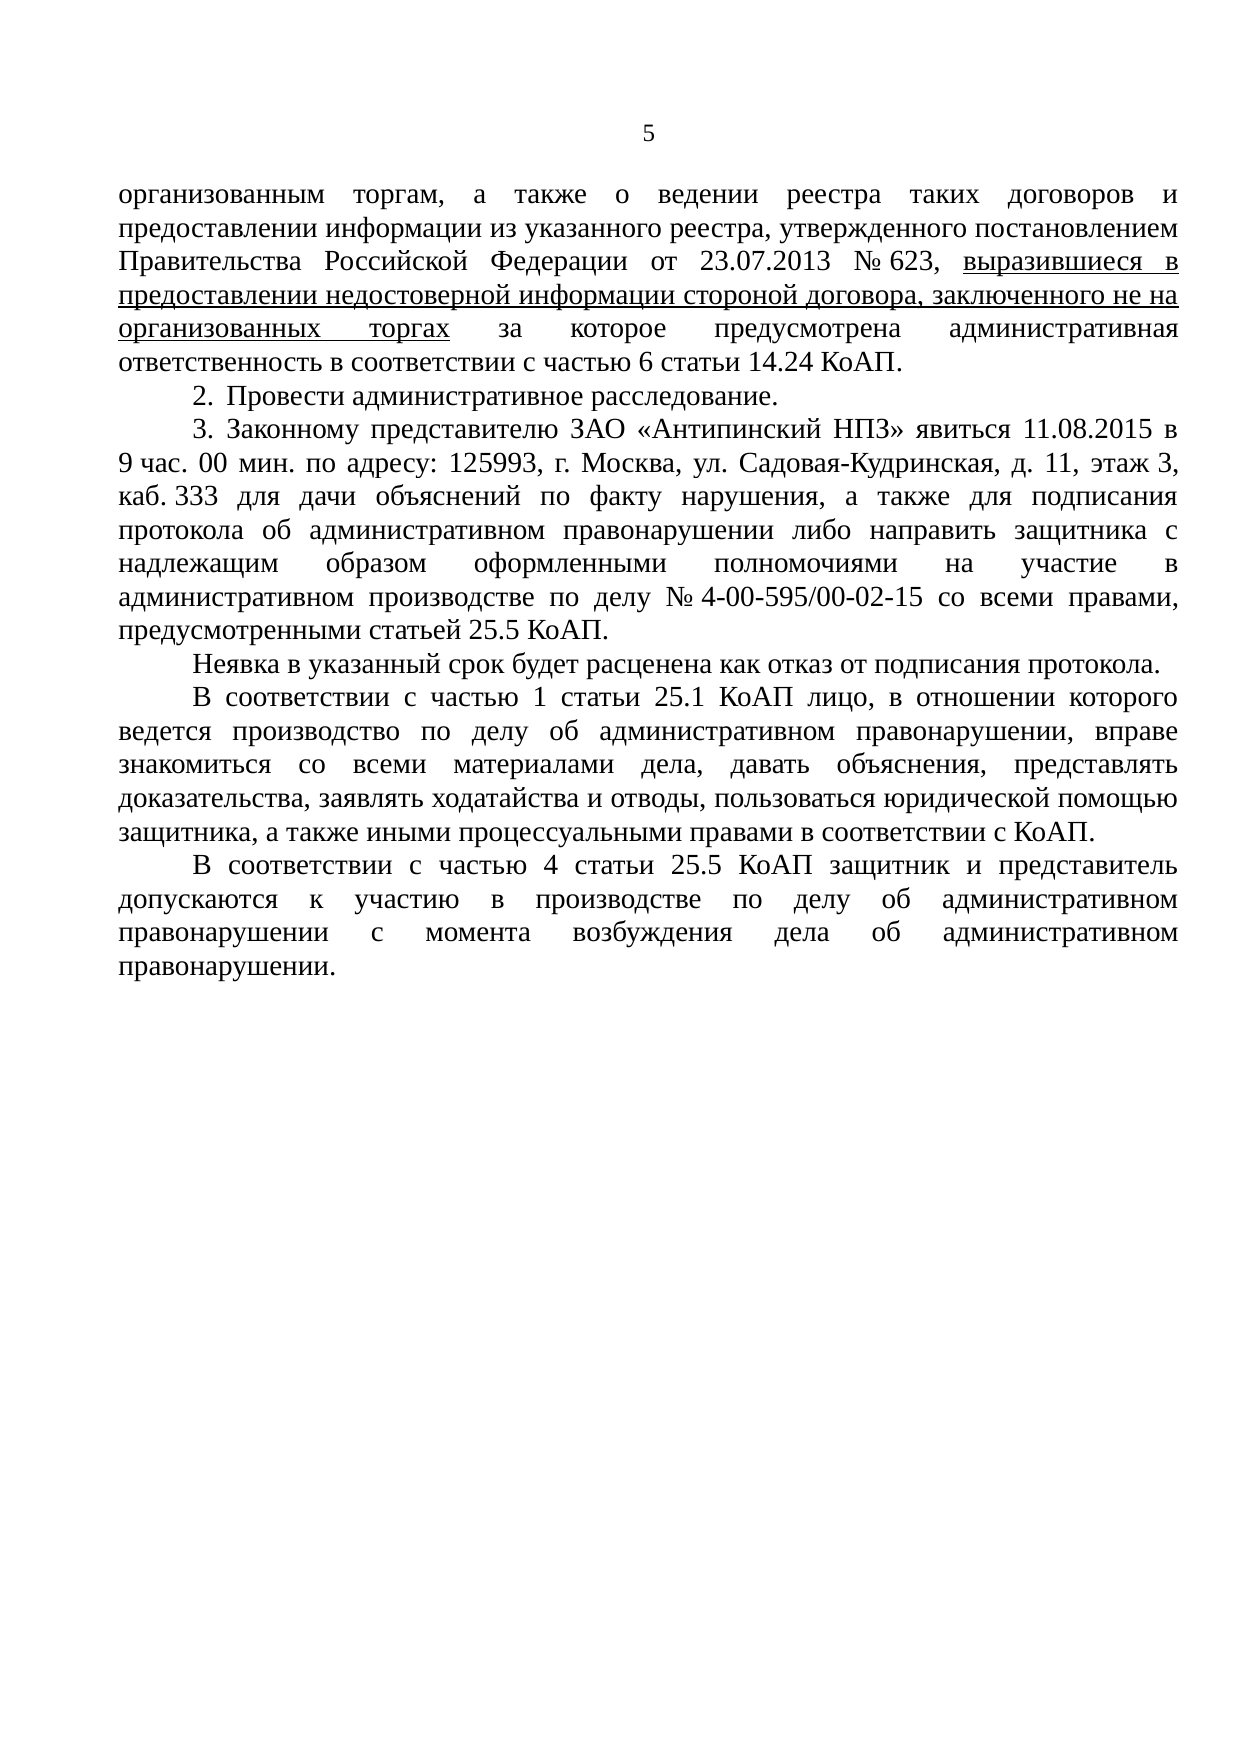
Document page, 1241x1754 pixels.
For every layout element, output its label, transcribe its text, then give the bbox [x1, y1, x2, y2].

list организованных торгах за которое предусмотрена административная ответственность в соответствии с частью 6 статьи 14.24 КоАП. [118, 308, 1179, 378]
text В соответствии с частью 1 статьи 25.1 КоАП лицо, в отношении которого ведется производство по делу об административном правонарушении, вправе знакомиться со всеми материалами дела, давать объяснения, представлять доказательства, заявлять ходатайства и отводы, пользоваться юридической помощью защитника, а также иными процессуальными правами в соответствии с КоАП. [118, 679, 1179, 847]
list Провести административное расследование. [118, 378, 1179, 411]
text В соответствии с частью 4 статьи 25.5 КоАП защитник и представитель допускаются к участию в производстве по делу об административном правонарушении с момента возбуждения дела об административном правонарушении. [118, 847, 1179, 981]
text Неявка в указанный срок будет расценена как отказ от подписания протокола. [118, 646, 1179, 679]
list организованным торгам, а также о ведении реестра таких договоров и предоставлении информации из указанного реестра, утвержденного постановлением Правительства Российской Федерации от 23.07.2013 № 623, выразившиеся в предоставлении недостоверной информации стороной договора, заключенного не на [118, 176, 1179, 306]
list Законному представителю ЗАО «Антипинский НПЗ» явиться 11.08.2015 в 9 час. 00 мин. по адресу: 125993, г. Москва, ул. Садовая-Кудринская, д. 11, этаж 3, каб. 333 для дачи объяснений по факту нарушения, а также для подписания протокола об административном правонарушении либо направить защитника с надлежащим образом оформленными полномочиями на участие в административном производстве по делу № 4-00-595/00-02-15 со всеми правами, предусмотренными статьей 25.5 КоАП. [118, 411, 1179, 646]
